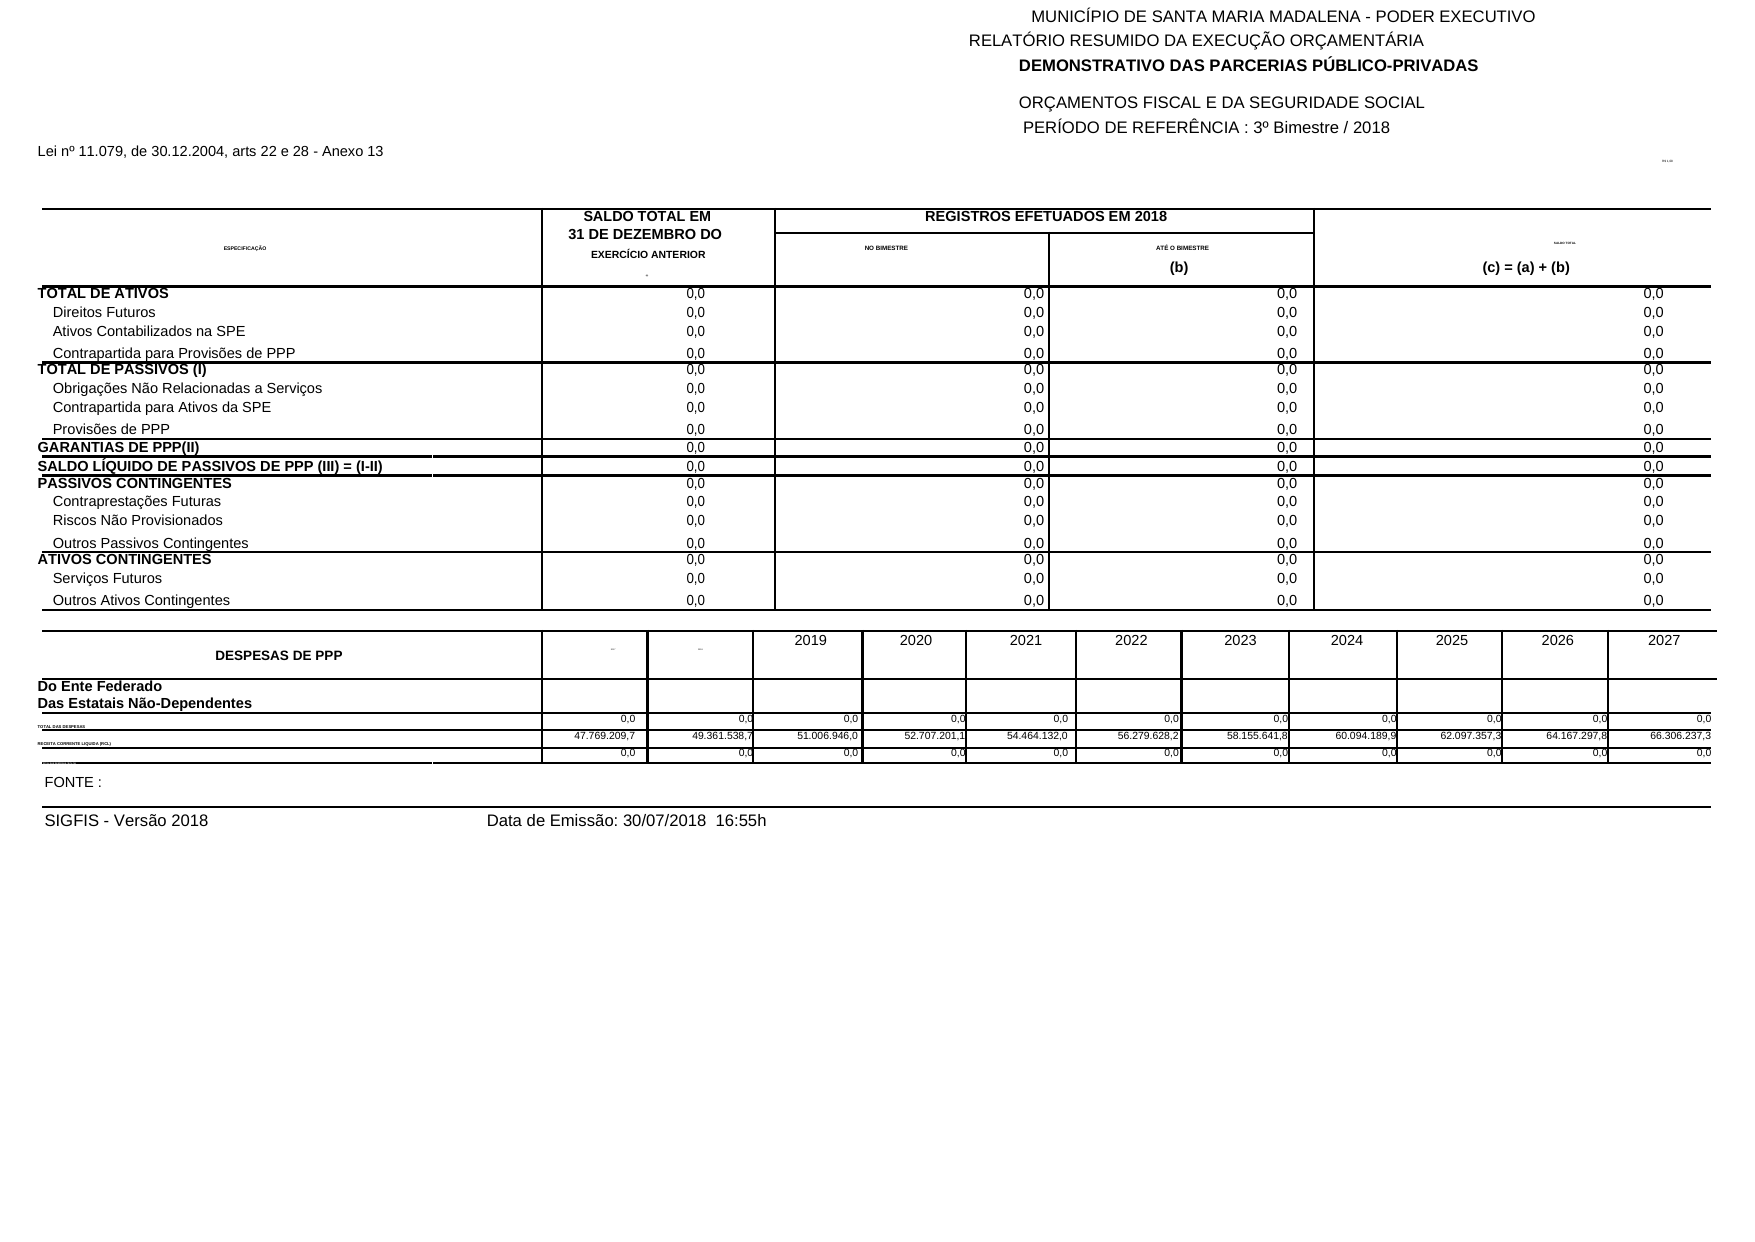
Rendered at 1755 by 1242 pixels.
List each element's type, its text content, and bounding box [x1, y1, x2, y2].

table_cell [543, 288, 635, 301]
table_cell [433, 491, 541, 495]
table_cell [433, 731, 541, 741]
table_cell [984, 741, 1049, 747]
table_cell 0,0 [1314, 714, 1396, 724]
table_cell (c) = (a) + (b) [1567, 261, 1608, 275]
table_header [433, 143, 542, 160]
table_cell [775, 680, 861, 694]
table_cell [543, 553, 635, 567]
table_cell [984, 808, 1049, 829]
table_cell [433, 415, 541, 419]
table_cell [1050, 339, 1076, 343]
table_cell [1314, 694, 1396, 712]
table_cell [1076, 808, 1181, 829]
table_cell [863, 343, 966, 361]
table_cell [775, 694, 861, 712]
table_cell [776, 553, 862, 567]
table_cell [1076, 224, 1181, 232]
table_cell [1397, 590, 1502, 608]
table_cell (b) [1185, 261, 1206, 275]
table_cell [543, 495, 635, 510]
table_cell [776, 364, 862, 378]
table_cell Contrapartida para Ativos da SPE [42, 396, 432, 415]
table_cell [1502, 210, 1608, 224]
table_cell [543, 277, 635, 285]
table_cell [1397, 477, 1502, 491]
table_cell [863, 381, 966, 396]
table_cell [1397, 277, 1502, 285]
table_cell [1315, 440, 1397, 455]
table_cell 0,0 [984, 339, 1048, 361]
table_cell [1289, 163, 1314, 208]
table_cell [1711, 361, 1717, 378]
table_cell [1290, 714, 1314, 724]
table_cell 0,0 [1206, 378, 1313, 396]
table_cell [1502, 301, 1608, 305]
table_cell 0,0 [1608, 529, 1711, 551]
table_cell 0,0 [1206, 458, 1313, 474]
table_cell [1076, 611, 1181, 630]
table_cell 56.279.628,2 [1077, 731, 1180, 741]
table_cell [776, 288, 862, 301]
table_cell (c) = (a) + (b) [1497, 261, 1519, 275]
table_cell [1397, 400, 1502, 415]
table_cell (b) [1076, 261, 1172, 275]
table_cell [1076, 495, 1181, 510]
table_cell [1289, 234, 1313, 242]
table_cell 0,0 [1206, 491, 1313, 510]
table_cell [1398, 724, 1501, 729]
table_cell [1183, 749, 1206, 758]
table_cell 0,0 [864, 749, 965, 758]
table_cell 0,0 [1609, 749, 1711, 758]
table_cell [775, 651, 861, 663]
table_cell DESPESAS DE PPP [42, 651, 432, 663]
table_cell [42, 749, 432, 758]
table_cell [1315, 458, 1397, 474]
table_cell 2026 [1503, 632, 1607, 649]
table_cell 0,0 [1206, 529, 1313, 551]
table_cell [1502, 364, 1608, 378]
table_cell [776, 491, 862, 495]
table_cell [753, 440, 774, 455]
table_cell [1050, 567, 1076, 571]
table_cell [1183, 724, 1206, 729]
table_cell [1206, 764, 1289, 791]
table_cell [433, 571, 541, 586]
table_cell [1502, 532, 1608, 551]
table_cell [1711, 532, 1717, 551]
table_cell [1206, 210, 1289, 224]
table_cell [966, 324, 984, 339]
table_cell [864, 741, 965, 747]
table_cell 0,0 [635, 458, 753, 474]
table_cell [1502, 320, 1608, 324]
table_cell [776, 305, 862, 320]
table_cell [42, 232, 432, 242]
table_cell [1181, 791, 1206, 806]
table_cell [776, 324, 862, 339]
table_cell [433, 694, 541, 712]
table_header [635, 143, 647, 160]
table_cell [543, 663, 635, 678]
table_cell [1050, 440, 1076, 455]
table_cell 58.155.641,8 [1206, 731, 1288, 741]
table_cell [1076, 440, 1181, 455]
table_cell [635, 764, 647, 791]
table_cell [863, 567, 966, 571]
table_cell [1050, 491, 1076, 495]
table_cell [1503, 663, 1607, 678]
table_cell SALDO TOTAL EM [543, 210, 774, 224]
table_cell [966, 514, 984, 529]
table_cell [1050, 571, 1076, 586]
table_cell [1397, 324, 1502, 339]
table_cell [1183, 714, 1206, 724]
table_cell [1502, 458, 1608, 474]
table_cell [1609, 651, 1711, 663]
table_cell TOTAL DAS DESPESAS [38, 724, 432, 729]
table_cell [38, 532, 42, 551]
table_cell [38, 419, 42, 438]
table_cell [1502, 611, 1608, 630]
table_cell [753, 553, 774, 567]
table_cell [1711, 261, 1717, 275]
table_cell 0,0 [635, 378, 753, 396]
table_cell [1315, 288, 1397, 301]
table_cell [635, 277, 647, 285]
table_cell [635, 714, 646, 724]
table_cell 0,0 [543, 714, 635, 724]
table_cell [1050, 320, 1076, 324]
table_cell [1315, 301, 1397, 305]
table_cell 0,0 [1077, 714, 1180, 724]
table_cell 0,0 [775, 749, 861, 758]
table_cell [433, 210, 541, 224]
table_cell [1315, 495, 1397, 510]
table_cell [864, 680, 965, 694]
table_cell [42, 224, 432, 232]
table_cell [433, 611, 542, 630]
table_cell [433, 567, 541, 571]
table_cell Riscos Não Provisionados [42, 510, 432, 529]
table_header [1181, 143, 1206, 160]
table_cell [38, 651, 42, 663]
table_cell [1315, 491, 1397, 495]
table_cell [776, 415, 862, 419]
table_cell [863, 477, 966, 491]
table_cell [967, 714, 984, 724]
table_cell [433, 458, 541, 474]
table_cell [776, 339, 862, 343]
table_cell 0,0 [649, 714, 752, 724]
table_cell [38, 747, 42, 758]
table_cell [543, 532, 635, 551]
table_cell [966, 234, 984, 242]
table_cell [433, 749, 541, 758]
table_header [966, 143, 984, 160]
table_cell [1711, 747, 1717, 758]
table_cell [754, 749, 775, 758]
table_cell [863, 305, 966, 320]
table_cell [1181, 381, 1206, 396]
table_cell (b) [1172, 261, 1185, 275]
table_cell [1289, 251, 1313, 261]
table_cell [863, 261, 966, 275]
table_cell [1050, 245, 1076, 251]
table_cell [1397, 764, 1502, 791]
table_cell [966, 396, 984, 400]
table_cell [1397, 611, 1502, 630]
table_cell [38, 609, 42, 630]
table_cell [966, 791, 984, 806]
table_cell [967, 749, 984, 758]
table_cell [543, 339, 635, 343]
table_cell [1314, 163, 1397, 208]
table_cell [966, 339, 984, 343]
table_cell [1711, 251, 1717, 261]
table_cell [1397, 210, 1502, 224]
table_cell [433, 301, 541, 305]
table_cell [1397, 364, 1502, 378]
table_cell 0,0 [984, 288, 1048, 301]
table_cell [1049, 651, 1075, 663]
table_cell [543, 567, 635, 571]
table_cell [543, 301, 635, 305]
table_cell [776, 477, 862, 491]
table_cell [966, 288, 984, 301]
table_cell 0,0 [984, 553, 1048, 567]
table_cell 0,0 [649, 749, 752, 758]
table_cell [1206, 680, 1288, 694]
table_cell [635, 694, 646, 712]
table_cell [966, 571, 984, 586]
table_cell [1502, 808, 1608, 829]
table_cell 0,0 [1608, 553, 1711, 567]
table_cell [1076, 396, 1181, 400]
table_cell [1206, 224, 1289, 232]
table_cell 54.464.132,0 [984, 731, 1075, 741]
table_cell [1050, 415, 1076, 419]
table_cell [1711, 663, 1717, 678]
table_cell 0,0 [1206, 288, 1313, 301]
table_cell [966, 364, 984, 378]
table_cell PASSIVOS CONTINGENTES [38, 477, 432, 491]
table_cell [966, 567, 984, 571]
table_cell [775, 163, 862, 208]
table_cell [1077, 680, 1180, 694]
table_cell [984, 224, 1049, 232]
table_cell [1315, 571, 1397, 586]
table_cell [863, 532, 966, 551]
table_cell [1502, 305, 1608, 320]
table_cell Outros Passivos Contingentes [42, 529, 432, 551]
table_cell [1076, 532, 1181, 551]
table_cell [1502, 381, 1608, 396]
table_cell [754, 680, 775, 694]
table_cell [1077, 724, 1180, 729]
table_cell [433, 440, 541, 455]
table_cell [1711, 419, 1717, 438]
table_cell [753, 364, 774, 378]
table_cell [1397, 532, 1502, 551]
table_cell [1181, 234, 1206, 242]
table_cell [1608, 232, 1711, 242]
table_cell [753, 324, 774, 339]
table_cell [38, 663, 42, 678]
table_cell [42, 791, 432, 806]
table_cell [1181, 251, 1206, 261]
table_header [1206, 143, 1289, 160]
table_cell [1076, 571, 1181, 586]
table_cell 0,0 [1398, 749, 1501, 758]
table_cell [1049, 632, 1075, 649]
table_cell [1315, 210, 1397, 224]
table_cell 0,0 [984, 396, 1048, 415]
table_cell [1206, 663, 1288, 678]
table_cell [1711, 285, 1717, 301]
table_cell [754, 724, 775, 729]
table_cell [38, 806, 42, 829]
table_cell [1290, 694, 1314, 712]
table_cell [1397, 288, 1502, 301]
table_cell 0,0 [1206, 586, 1313, 608]
table_cell [38, 324, 42, 339]
table_cell [1290, 651, 1314, 663]
table_cell 0,0 [1608, 378, 1711, 396]
table_cell [967, 731, 984, 741]
table_cell [542, 764, 635, 791]
table_cell 0,0 [635, 586, 753, 608]
table_cell [966, 343, 984, 361]
table_cell 0,0 [1206, 749, 1288, 758]
table_cell [1181, 301, 1206, 305]
table_cell [1314, 680, 1396, 694]
table_cell [1398, 651, 1501, 663]
table_cell [1050, 324, 1076, 339]
table_cell [649, 680, 752, 694]
table_header [1076, 143, 1181, 160]
table_cell [38, 791, 42, 806]
table_cell [635, 245, 647, 251]
table_header [1314, 143, 1397, 160]
table_cell [967, 741, 984, 747]
table_cell 0,0 [1206, 339, 1313, 361]
table_cell 0,0 [1206, 320, 1313, 339]
table_cell [984, 245, 1048, 251]
table_cell [635, 731, 646, 741]
table_cell 0,0 [1206, 567, 1313, 586]
table_cell 0,0 [1608, 510, 1711, 529]
table_cell [753, 419, 774, 438]
table_cell [863, 440, 966, 455]
table_cell [433, 339, 541, 343]
table_cell 2024 [1314, 632, 1396, 649]
table_cell [1397, 251, 1502, 261]
table_cell 0,0 [1206, 396, 1313, 415]
table_cell 0,0 [1206, 301, 1313, 320]
table_cell [1049, 694, 1075, 712]
table_cell [863, 808, 966, 829]
table_cell [433, 261, 541, 275]
table_cell [1290, 731, 1314, 741]
table_cell 0,0 [775, 714, 861, 724]
table_cell [1397, 245, 1502, 251]
table_cell [42, 663, 432, 678]
table_cell [1502, 419, 1608, 438]
table_cell [1181, 808, 1206, 829]
table_cell [1397, 343, 1502, 361]
table_cell 0,0 [1206, 553, 1313, 567]
table_cell [42, 251, 432, 261]
table_cell [1076, 320, 1181, 324]
table_cell [433, 764, 542, 791]
table_cell [1050, 495, 1076, 510]
table_cell [648, 261, 753, 275]
table_cell 2025 [1398, 632, 1501, 649]
table_cell [1397, 791, 1502, 806]
table_cell [753, 400, 774, 415]
table_cell GARANTIAS DE PPP(II) [38, 438, 432, 455]
table_cell [1608, 210, 1711, 224]
table_cell [648, 791, 753, 806]
table_cell [1711, 551, 1717, 567]
table_cell [433, 791, 542, 806]
table_cell [1711, 163, 1717, 208]
table_cell [433, 163, 542, 208]
table_cell [966, 419, 984, 438]
table_cell [1502, 791, 1608, 806]
table_cell [543, 415, 635, 419]
table_cell [543, 261, 635, 275]
table_cell Direitos Futuros [42, 301, 432, 320]
table_cell [1397, 163, 1502, 208]
table_cell [1502, 277, 1608, 285]
table_cell [984, 663, 1049, 678]
table_cell [984, 261, 1048, 275]
table_cell [966, 586, 984, 590]
table_cell [433, 632, 541, 649]
table_cell 0,0 [1608, 491, 1711, 510]
table_cell SIGFIS - Versão 2018 [42, 808, 432, 829]
table_cell [635, 724, 646, 729]
table_cell [1503, 741, 1607, 747]
table_cell [543, 343, 635, 361]
table_cell [38, 261, 42, 275]
table_cell [1049, 808, 1076, 829]
table_cell [1315, 277, 1397, 285]
table_cell [1315, 419, 1397, 438]
table_cell 0,0 [1608, 364, 1711, 378]
table_cell [38, 232, 42, 242]
table_cell [776, 590, 862, 608]
table_cell [1049, 611, 1076, 630]
table_cell [966, 764, 984, 791]
table_cell 0,0 [635, 510, 753, 529]
table_cell 0,0 [1503, 749, 1607, 758]
table_cell 0,0 [1206, 440, 1313, 455]
table_cell 0,0 [984, 320, 1048, 339]
table_cell [1050, 458, 1076, 474]
table_cell [38, 729, 42, 741]
table_cell [776, 532, 862, 551]
table_cell [753, 571, 774, 586]
table_cell [433, 514, 541, 529]
table_cell [1397, 301, 1502, 305]
table_cell [1181, 400, 1206, 415]
table_cell 0,0 [984, 440, 1048, 455]
table_cell 0,0 [984, 458, 1048, 474]
table_cell [635, 261, 647, 275]
table_cell [864, 663, 965, 678]
table_cell [753, 381, 774, 396]
table_cell [1050, 301, 1076, 305]
table_cell [1502, 514, 1608, 529]
table_cell [1397, 305, 1502, 320]
table_cell [38, 381, 42, 396]
table_cell [648, 611, 753, 630]
table_cell [1181, 364, 1206, 378]
table_cell 0,0 [1608, 567, 1711, 586]
table_cell 0,0 [984, 364, 1048, 378]
table_cell [543, 320, 635, 324]
table_cell [1711, 458, 1717, 474]
table_cell [1711, 277, 1717, 285]
table_cell [863, 514, 966, 529]
table_cell [1503, 694, 1607, 712]
table_cell 0,0 [1206, 714, 1288, 724]
table_cell [38, 208, 42, 224]
table_cell [863, 590, 966, 608]
table_cell [1711, 495, 1717, 510]
table_cell [776, 343, 862, 361]
table_cell [775, 724, 861, 729]
table_cell Outros Ativos Contingentes [42, 586, 432, 608]
table_cell [1049, 680, 1075, 694]
table_cell 0,0 [864, 714, 965, 724]
table_cell [775, 663, 861, 678]
table_cell [1076, 586, 1181, 590]
table_cell [1711, 729, 1717, 741]
table_cell [863, 400, 966, 415]
table_cell [776, 224, 862, 232]
table_cell [1502, 400, 1608, 415]
table_cell 0,0 [984, 477, 1048, 491]
table_cell [966, 301, 984, 305]
table_cell [863, 611, 966, 630]
table_cell [754, 632, 775, 649]
table_cell [1397, 808, 1502, 829]
table_cell [1711, 680, 1717, 694]
table_cell [1183, 694, 1206, 712]
table_cell [433, 663, 541, 678]
table_cell [42, 731, 432, 741]
table_cell [753, 163, 775, 208]
table_cell 0,0 [1609, 714, 1711, 724]
table_cell [1502, 396, 1608, 400]
table_cell [776, 440, 862, 455]
table_cell [1206, 741, 1288, 747]
table_cell [42, 632, 432, 649]
table_cell [649, 741, 752, 747]
table_cell [1050, 381, 1076, 396]
table_cell 0,0 [984, 415, 1048, 438]
table_cell [433, 251, 541, 261]
table_cell [863, 458, 966, 474]
table_cell [754, 714, 775, 724]
table_cell [1049, 163, 1076, 208]
table_cell [776, 419, 862, 438]
table_cell [966, 277, 984, 285]
table_cell [1711, 324, 1717, 339]
table_cell [433, 381, 541, 396]
table_cell [753, 245, 774, 251]
table_cell [776, 458, 862, 474]
table_cell [775, 808, 862, 829]
table_cell [1181, 419, 1206, 438]
table_cell [863, 251, 966, 261]
text RELATÓRIO RESUMIDO DA EXECUÇÃO ORÇAMENTÁRIA [969, 30, 1717, 49]
table_cell [38, 305, 42, 320]
table_cell [966, 251, 984, 261]
table_cell [776, 210, 862, 224]
table_cell [967, 694, 984, 712]
table_cell [1077, 694, 1180, 712]
table_header [984, 143, 1049, 160]
table_cell Do Ente Federado [38, 678, 432, 694]
table_cell [1076, 415, 1181, 419]
table_cell [635, 741, 646, 747]
table_cell [1206, 651, 1288, 663]
table_cell [1050, 288, 1076, 301]
table_cell [1315, 232, 1397, 242]
table_cell [1206, 808, 1289, 829]
table_cell [1181, 224, 1206, 232]
table_cell [42, 611, 432, 630]
table_cell [966, 224, 984, 232]
table_cell [753, 491, 774, 495]
table_cell 0,0 [1314, 749, 1396, 758]
table_cell [1397, 320, 1502, 324]
table_cell [984, 680, 1049, 694]
table_cell [1289, 808, 1314, 829]
table_cell [543, 741, 635, 747]
table_cell Das Estatais Não-Dependentes [38, 694, 432, 712]
table_cell [543, 419, 635, 438]
table_cell [1502, 590, 1608, 608]
table_cell [648, 277, 753, 285]
table_cell [753, 791, 775, 806]
table_cell [1608, 163, 1711, 208]
table_cell 64.167.297,8 [1503, 731, 1607, 741]
table_cell [1181, 277, 1206, 285]
table_cell [1076, 301, 1181, 305]
table_cell [1290, 632, 1314, 649]
table_cell [38, 251, 42, 261]
table_cell [1181, 532, 1206, 551]
table_cell [38, 590, 42, 608]
table_cell [753, 339, 774, 343]
table_cell [1050, 532, 1076, 551]
table_cell [775, 791, 862, 806]
table_cell [1076, 305, 1181, 320]
table_cell 0,0 [635, 440, 753, 455]
table_cell [863, 553, 966, 567]
table_cell [1290, 724, 1314, 729]
table_cell [1314, 611, 1397, 630]
table_cell [1315, 400, 1397, 415]
table_cell 0,0 [1608, 301, 1711, 320]
table_cell [776, 320, 862, 324]
table_cell [543, 724, 635, 729]
table_cell [775, 611, 862, 630]
table_cell (c) = (a) + (b) [1397, 261, 1485, 275]
table_cell 0,0 [984, 586, 1048, 608]
table_cell 0,0 [1206, 364, 1313, 378]
table_cell [635, 651, 646, 663]
table_cell [967, 651, 984, 663]
table_cell [433, 553, 541, 567]
table_cell [1502, 495, 1608, 510]
table_cell [649, 663, 752, 678]
table_cell [1206, 791, 1289, 806]
table_cell [1076, 514, 1181, 529]
table_cell [433, 532, 541, 551]
table_cell [1076, 553, 1181, 567]
table_cell [1050, 343, 1076, 361]
table_cell [1076, 277, 1181, 285]
table_cell [864, 651, 965, 663]
table_cell [1181, 458, 1206, 474]
table_cell [966, 590, 984, 608]
table_cell [433, 320, 541, 324]
table_cell 0,0 [984, 378, 1048, 396]
table_cell [863, 163, 966, 208]
table_cell [1502, 232, 1608, 242]
table_cell [967, 632, 984, 649]
table_cell [1315, 477, 1397, 491]
table_cell 0,0 [635, 301, 753, 320]
table_cell [433, 741, 541, 747]
table_cell [966, 163, 1049, 208]
table_cell [1206, 277, 1289, 285]
table_cell 0,0 [1608, 339, 1711, 361]
table_cell [42, 277, 432, 285]
table_cell [635, 680, 646, 694]
table_cell [635, 663, 646, 678]
table_cell [1315, 514, 1397, 529]
table_cell [1181, 320, 1206, 324]
table_cell [1397, 567, 1502, 571]
table_cell [1076, 251, 1181, 261]
table_cell [38, 343, 42, 361]
table_cell [1183, 680, 1206, 694]
table_cell [543, 396, 635, 400]
table_cell [649, 694, 752, 712]
table_cell [966, 400, 984, 415]
table_cell 0,0 [984, 749, 1075, 758]
table_cell NO BIMESTRE [863, 245, 984, 251]
table_header [863, 143, 966, 160]
table_cell [1183, 651, 1206, 663]
table_cell [1076, 458, 1181, 474]
table_cell [1050, 514, 1076, 529]
table_cell Contrapartida para Provisões de PPP [42, 339, 432, 361]
table_cell [1609, 663, 1711, 678]
table_cell [966, 440, 984, 455]
table_cell [649, 651, 752, 663]
table_cell [1502, 567, 1608, 571]
table_cell [543, 694, 635, 712]
table_cell [649, 632, 752, 649]
table_cell [863, 415, 966, 419]
table_cell [433, 714, 541, 724]
table_cell [1397, 440, 1502, 455]
table_cell [984, 764, 1049, 791]
table_cell [1315, 532, 1397, 551]
table_cell 0,0 [1608, 396, 1711, 415]
table_cell [1076, 567, 1181, 571]
table_cell [776, 567, 862, 571]
table_cell 0,0 [635, 553, 753, 567]
table_cell [433, 232, 541, 242]
table_cell 0,0 [1608, 458, 1711, 474]
table_cell [863, 791, 966, 806]
table_cell [1206, 724, 1288, 729]
table_cell 0,0 [635, 529, 753, 551]
table_cell [38, 514, 42, 529]
table_cell [1711, 609, 1717, 630]
table_cell [433, 364, 541, 378]
table_cell [863, 234, 966, 242]
table_cell [1503, 724, 1607, 729]
table_cell [433, 680, 541, 694]
table_cell [1206, 251, 1289, 261]
table_cell [776, 514, 862, 529]
table_cell 0,0 [984, 510, 1048, 529]
table_cell 31 DE DEZEMBRO DO [543, 224, 774, 242]
table_cell EXERCÍCIO ANTERIOR [543, 251, 774, 261]
table_cell [1397, 339, 1502, 343]
table_cell [754, 663, 775, 678]
table_header Lei nº 11.079, de 30.12.2004, arts 22 e 28 - Anexo 13 [38, 143, 432, 160]
table_cell [42, 210, 432, 224]
table_cell [543, 364, 635, 378]
table_cell 0,0 [635, 415, 753, 438]
table_cell [1502, 440, 1608, 455]
table_header [542, 143, 635, 160]
table_cell Obrigações Não Relacionadas a Serviços [42, 378, 432, 396]
table_cell [1711, 806, 1717, 829]
table_cell [1290, 741, 1314, 747]
table_cell [1315, 553, 1397, 567]
table_cell [1711, 764, 1717, 791]
table_cell [1609, 680, 1711, 694]
table_cell 0,0 [1206, 510, 1313, 529]
table_cell [1050, 400, 1076, 415]
table_cell [1314, 651, 1396, 663]
table_cell [1181, 514, 1206, 529]
table_cell [1181, 477, 1206, 491]
table_cell [1502, 764, 1608, 791]
table_cell [38, 163, 42, 208]
table_cell [863, 419, 966, 438]
table_cell [1609, 694, 1711, 712]
table_cell [776, 400, 862, 415]
table_cell [1608, 764, 1711, 791]
table_header [753, 143, 775, 160]
table_cell [1502, 163, 1608, 208]
table_cell [1181, 440, 1206, 455]
table_cell [863, 339, 966, 343]
table_cell [1711, 224, 1717, 232]
table_cell 0,0 [984, 567, 1048, 586]
table_cell [1711, 477, 1717, 491]
table_cell 62.097.357,3 [1398, 731, 1501, 741]
table_cell [966, 477, 984, 491]
table_cell [966, 415, 984, 419]
table_cell [753, 567, 774, 571]
table_cell [543, 632, 635, 649]
table_cell [1289, 210, 1313, 224]
table_cell [1711, 632, 1717, 649]
table_cell 0,0 [635, 477, 753, 491]
table_cell [635, 632, 646, 649]
text DEMONSTRATIVO DAS PARCERIAS PÚBLICO-PRIVADAS [1019, 55, 1717, 74]
table_cell [38, 712, 42, 724]
table_cell [1397, 232, 1502, 242]
table_cell [543, 586, 635, 590]
table_cell [1315, 305, 1397, 320]
table_cell [984, 694, 1049, 712]
table_cell [1711, 791, 1717, 806]
table_cell [1076, 343, 1181, 361]
table_cell [1314, 791, 1397, 806]
table_cell [1183, 663, 1206, 678]
table_cell [1711, 514, 1717, 529]
table_cell [1315, 586, 1397, 590]
table_cell [1314, 663, 1396, 678]
table_cell [648, 245, 753, 251]
table_cell [1050, 586, 1076, 590]
table_cell [754, 651, 775, 663]
table_cell [1608, 791, 1711, 806]
table_cell [1397, 495, 1502, 510]
table_cell [1315, 320, 1397, 324]
table_cell 0,0 [635, 288, 753, 301]
table_cell [1206, 611, 1289, 630]
table_cell [1181, 495, 1206, 510]
table_cell Ativos Contabilizados na SPE [42, 320, 432, 339]
table_cell [776, 234, 862, 242]
table_cell 2019 [775, 632, 861, 649]
table_cell [1608, 277, 1711, 285]
table_cell [1502, 339, 1608, 343]
table_cell [966, 305, 984, 320]
table_cell [1181, 288, 1206, 301]
table_cell [966, 532, 984, 551]
table_cell [1397, 586, 1502, 590]
table_cell [863, 288, 966, 301]
table_cell [1502, 343, 1608, 361]
table_cell [1181, 590, 1206, 608]
table_cell 0,0 [984, 301, 1048, 320]
table_cell [775, 764, 862, 791]
table_cell [1502, 224, 1608, 232]
table_cell [984, 724, 1049, 729]
table_cell [1049, 724, 1075, 729]
table_cell [1181, 163, 1206, 208]
table_cell [966, 611, 984, 630]
table_cell [753, 415, 774, 419]
table_cell [1181, 553, 1206, 567]
table_cell [1608, 224, 1711, 232]
table_cell [1076, 324, 1181, 339]
table_cell [776, 245, 862, 251]
table_cell [1503, 680, 1607, 694]
table_cell [863, 571, 966, 586]
table_cell 2021 [984, 632, 1049, 649]
table_cell [1050, 477, 1076, 491]
table_cell [1289, 277, 1313, 285]
table_cell [754, 694, 775, 712]
table_cell 0,0 [635, 364, 753, 378]
table_header [775, 143, 862, 160]
table_cell [433, 396, 541, 400]
table_cell [1050, 553, 1076, 567]
table_cell [1050, 419, 1076, 438]
table_cell [1502, 586, 1608, 590]
table_cell [1314, 808, 1397, 829]
table_cell Serviços Futuros [42, 567, 432, 586]
table_cell 51.006.946,0 [775, 731, 861, 741]
table_cell 0,0 [1608, 477, 1711, 491]
table_cell 0,0 [635, 320, 753, 339]
table_cell [863, 491, 966, 495]
table_cell [753, 764, 775, 791]
table_cell 0,0 [635, 396, 753, 415]
table_cell [1206, 163, 1289, 208]
table_cell 2023 [1206, 632, 1288, 649]
table_cell 0,0 [1608, 320, 1711, 339]
table_cell [1502, 553, 1608, 567]
table_cell 0,0 [635, 491, 753, 510]
table_cell Contraprestações Futuras [42, 491, 432, 510]
table_cell [1315, 415, 1397, 419]
table_cell [1711, 305, 1717, 320]
table_cell [863, 764, 966, 791]
table_cell [1397, 224, 1502, 232]
table_cell [542, 611, 635, 630]
table_cell [753, 458, 774, 474]
table_cell [1711, 400, 1717, 415]
table_cell [967, 680, 984, 694]
table_cell [863, 396, 966, 400]
table_cell [648, 163, 753, 208]
text ORÇAMENTOS FISCAL E DA SEGURIDADE SOCIAL [1019, 93, 1717, 112]
table_cell [1290, 663, 1314, 678]
table_cell [1502, 477, 1608, 491]
table_cell [1502, 571, 1608, 586]
table_cell [984, 651, 1049, 663]
table_cell [1397, 553, 1502, 567]
table_cell [753, 320, 774, 324]
table_cell 0,0 [984, 529, 1048, 551]
table_cell 52.707.201,1 [864, 731, 965, 741]
table_cell [753, 495, 774, 510]
table_cell [753, 396, 774, 400]
table_cell [543, 590, 635, 608]
table_cell [433, 400, 541, 415]
table_cell [1049, 741, 1075, 747]
table_cell [1315, 396, 1397, 400]
table_cell [966, 261, 984, 275]
table_cell [1077, 663, 1180, 678]
table_cell [1181, 324, 1206, 339]
table_cell [433, 586, 541, 590]
table_cell [1502, 251, 1608, 261]
table_cell [967, 724, 984, 729]
table_cell 2020 [864, 632, 965, 649]
text MUNICÍPIO DE SANTA MARIA MADALENA - PODER EXECUTIVO [1031, 7, 1717, 26]
table_cell SALDO LÍQUIDO DE PASSIVOS DE PPP (III) = (I-II) [38, 458, 432, 474]
table_cell 0,0 [984, 491, 1048, 510]
table_cell ATÉ O BIMESTRE [1076, 245, 1313, 251]
table_cell [863, 224, 966, 232]
table_cell [1181, 396, 1206, 400]
table_header [1502, 143, 1608, 160]
table_cell [42, 261, 432, 275]
table_cell [776, 396, 862, 400]
table_cell [1397, 458, 1502, 474]
table_cell [1398, 663, 1501, 678]
table_cell [1397, 381, 1502, 396]
table_cell [1289, 764, 1314, 791]
table_cell [1609, 741, 1711, 747]
table_cell [543, 477, 635, 491]
table_cell [1050, 364, 1076, 378]
table_cell [648, 764, 753, 791]
table_cell [984, 791, 1049, 806]
table_cell [1398, 741, 1501, 747]
table_cell [433, 724, 541, 729]
table_cell 2027 [1609, 632, 1711, 649]
table_header [1608, 143, 1711, 160]
table_cell [1608, 808, 1711, 829]
table_header [1289, 143, 1314, 160]
table_cell [1076, 419, 1181, 438]
table_cell [433, 277, 541, 285]
table_cell REGISTROS EFETUADOS EM 2018 [863, 210, 1206, 224]
table_cell [1315, 381, 1397, 396]
table_cell [1206, 261, 1289, 275]
table_cell [1608, 261, 1711, 275]
table_cell [1315, 245, 1397, 251]
table_cell [635, 749, 646, 758]
table_cell [863, 277, 966, 285]
table_cell [1289, 791, 1314, 806]
table_cell [967, 663, 984, 678]
table_cell [1315, 343, 1397, 361]
table_cell [776, 586, 862, 590]
table_cell [1711, 651, 1717, 663]
table_cell [433, 245, 541, 251]
table_cell [753, 514, 774, 529]
table_cell [863, 495, 966, 510]
table_cell [543, 245, 635, 251]
table_cell [776, 301, 862, 305]
table_cell 0,0 [1503, 714, 1607, 724]
table_cell [1503, 651, 1607, 663]
table_cell [543, 514, 635, 529]
table_cell [1711, 232, 1717, 242]
table_cell [1049, 224, 1076, 232]
table_cell [753, 277, 774, 285]
table_cell [863, 320, 966, 324]
table_cell [1315, 261, 1397, 275]
table_cell 0,0 [1398, 714, 1501, 724]
table_cell [984, 251, 1048, 261]
table_cell 49.361.538,7 [649, 731, 752, 741]
table_cell [775, 741, 861, 747]
table_cell 47.769.209,7 [543, 731, 635, 741]
table_cell [1181, 586, 1206, 590]
table_cell [966, 808, 984, 829]
table_cell [1183, 741, 1206, 747]
table_cell [1076, 400, 1181, 415]
table_header [1397, 143, 1502, 160]
table_cell [1050, 277, 1076, 285]
table_cell [1181, 305, 1206, 320]
table_cell [1290, 680, 1314, 694]
table_cell [1315, 364, 1397, 378]
table_cell [1314, 724, 1396, 729]
table_cell [753, 305, 774, 320]
table_cell 0,0 [1206, 477, 1313, 491]
table_cell [1502, 415, 1608, 419]
table_cell [1608, 251, 1711, 261]
table_cell [433, 288, 541, 301]
table_cell [966, 381, 984, 396]
table_cell 0,0 [1608, 415, 1711, 438]
table_cell 0,0 [543, 749, 635, 758]
table_cell [1050, 261, 1076, 275]
table_cell [433, 419, 541, 438]
table_cell [1315, 567, 1397, 571]
table_cell [984, 234, 1048, 242]
table_cell [753, 532, 774, 551]
table_cell [863, 324, 966, 339]
table_cell [863, 364, 966, 378]
table_cell [754, 731, 775, 741]
table_cell [1049, 764, 1076, 791]
table_cell [1181, 611, 1206, 630]
table_cell [649, 724, 752, 729]
table_cell [1397, 491, 1502, 495]
table_cell 0,0 [984, 714, 1075, 724]
table_cell 0,0 [1077, 749, 1180, 758]
table_cell [1049, 791, 1076, 806]
table_cell [1076, 764, 1181, 791]
table_cell [966, 495, 984, 510]
table_cell [753, 586, 774, 590]
table_cell [1315, 339, 1397, 343]
table_cell [543, 651, 635, 663]
table_cell [1206, 234, 1289, 242]
table_cell [776, 495, 862, 510]
table_cell [543, 491, 635, 495]
table_cell [543, 400, 635, 415]
table_cell [1315, 251, 1397, 261]
table_cell [1050, 234, 1076, 242]
table_cell [543, 680, 635, 694]
table_cell [1289, 261, 1313, 275]
table_cell [1050, 396, 1076, 400]
table_cell [1076, 163, 1181, 208]
table_cell [753, 477, 774, 491]
table_cell [1076, 491, 1181, 495]
table_header [1711, 143, 1717, 160]
table_cell [776, 251, 862, 261]
table_cell [966, 553, 984, 567]
table_cell ATIVOS CONTINGENTES [38, 551, 432, 567]
table_cell [38, 630, 42, 649]
table_cell [753, 343, 774, 361]
table_cell [1314, 764, 1397, 791]
table_cell [753, 301, 774, 305]
table_cell 0,0 [635, 567, 753, 586]
table_cell [1181, 343, 1206, 361]
table_cell [1049, 663, 1075, 678]
table_cell [38, 495, 42, 510]
table_cell [753, 590, 774, 608]
table_cell FONTE : [42, 764, 432, 791]
table_cell [1181, 567, 1206, 571]
table_cell [1711, 381, 1717, 396]
table_cell [1183, 731, 1206, 741]
table_cell 2022 [1077, 632, 1180, 649]
table_cell [1077, 741, 1180, 747]
table_cell [1502, 324, 1608, 339]
table_cell [542, 791, 647, 806]
table_cell [1398, 694, 1501, 712]
table_cell (c) = (a) + (b) [1531, 261, 1554, 275]
table_cell [433, 324, 541, 339]
table_cell TOTAL DE PASSIVOS (I) [38, 364, 432, 378]
table_cell [1181, 339, 1206, 343]
table_cell [966, 491, 984, 495]
table_cell 0,0 [1608, 586, 1711, 608]
table_cell [1181, 571, 1206, 586]
table_cell [1314, 741, 1396, 747]
table_cell [1076, 234, 1181, 242]
table_cell [1608, 611, 1711, 630]
table_cell [433, 477, 541, 491]
table_cell Data de Emissão: 30/07/2018 16:55h [433, 808, 775, 829]
table_cell [1711, 712, 1717, 724]
table_cell [1711, 343, 1717, 361]
table_cell [1181, 415, 1206, 419]
table_cell [1050, 590, 1076, 608]
table_cell [543, 324, 635, 339]
table_cell [1397, 419, 1502, 438]
table_cell TOTAL DE ATIVOS [38, 288, 432, 301]
table_cell [1050, 305, 1076, 320]
table_cell [1608, 245, 1711, 251]
table_cell [966, 320, 984, 324]
table_cell [1076, 364, 1181, 378]
table_cell [433, 651, 541, 663]
table_cell [1206, 694, 1288, 712]
table_cell [1076, 791, 1181, 806]
table_cell 0,0 [1608, 440, 1711, 455]
table_cell [1315, 324, 1397, 339]
table_cell [1711, 208, 1717, 224]
table_cell [864, 694, 965, 712]
table_cell 60.094.189,9 [1314, 731, 1396, 741]
table_cell [1183, 632, 1206, 649]
table_cell [753, 261, 774, 275]
table_cell [1077, 651, 1180, 663]
table_cell 0,0 [1608, 288, 1711, 301]
table_cell [984, 611, 1049, 630]
table_cell [1609, 724, 1711, 729]
table_cell [863, 586, 966, 590]
table_cell [1290, 749, 1314, 758]
table_cell [1711, 571, 1717, 586]
table_cell [1502, 245, 1608, 251]
table_cell [864, 724, 965, 729]
table_cell [1397, 514, 1502, 529]
table_cell 0,0 [635, 339, 753, 361]
table_cell [542, 163, 647, 208]
table_cell [1711, 590, 1717, 608]
table_cell [543, 458, 635, 474]
table_cell [1502, 491, 1608, 495]
table_cell [38, 400, 42, 415]
table_cell [1711, 438, 1717, 455]
table_cell [1076, 288, 1181, 301]
table_cell [1711, 694, 1717, 712]
table_cell [1289, 224, 1313, 232]
table_cell [1315, 590, 1397, 608]
table_cell [433, 305, 541, 320]
table_cell [1076, 590, 1181, 608]
table_cell [42, 714, 432, 724]
table_cell [776, 381, 862, 396]
table_cell [863, 301, 966, 305]
table_cell [984, 277, 1048, 285]
table_cell RECEITA CORRENTE LIQUIDA (RCL) [38, 741, 432, 747]
table_cell [1315, 224, 1397, 232]
table_cell [543, 440, 635, 455]
table_cell Provisões de PPP [42, 415, 432, 438]
table_cell [635, 611, 647, 630]
table_cell [543, 571, 635, 586]
table_cell [966, 458, 984, 474]
table_cell [1289, 611, 1314, 630]
table_cell [776, 261, 862, 275]
table_cell [433, 343, 541, 361]
table_cell [754, 741, 775, 747]
table_header [648, 143, 753, 160]
table_cell [776, 571, 862, 586]
table_cell [753, 288, 774, 301]
table_header [1049, 143, 1076, 160]
text PERÍODO DE REFERÊNCIA : 3º Bimestre / 2018 [1023, 118, 1717, 137]
table_cell [543, 381, 635, 396]
table_cell [38, 764, 42, 791]
table_cell [38, 571, 42, 586]
table_cell [1076, 339, 1181, 343]
table_cell [753, 611, 775, 630]
table_cell [433, 224, 541, 232]
table_cell 66.306.237,3 [1609, 731, 1711, 741]
table_cell [1050, 251, 1076, 261]
table_cell [1397, 571, 1502, 586]
table_cell [1076, 381, 1181, 396]
table_cell [1397, 415, 1502, 419]
table_cell [1076, 477, 1181, 491]
table_cell [1502, 288, 1608, 301]
table_cell 0,0 [1206, 415, 1313, 438]
table_cell [433, 495, 541, 510]
table_cell [1181, 491, 1206, 495]
table_cell [433, 590, 541, 608]
table_cell [1397, 396, 1502, 400]
table_cell ESPECIFICAÇÃO [42, 245, 432, 251]
table_cell [1398, 680, 1501, 694]
table_cell [776, 277, 862, 285]
table_cell [543, 305, 635, 320]
table_cell [42, 163, 432, 208]
table_cell [1181, 764, 1206, 791]
